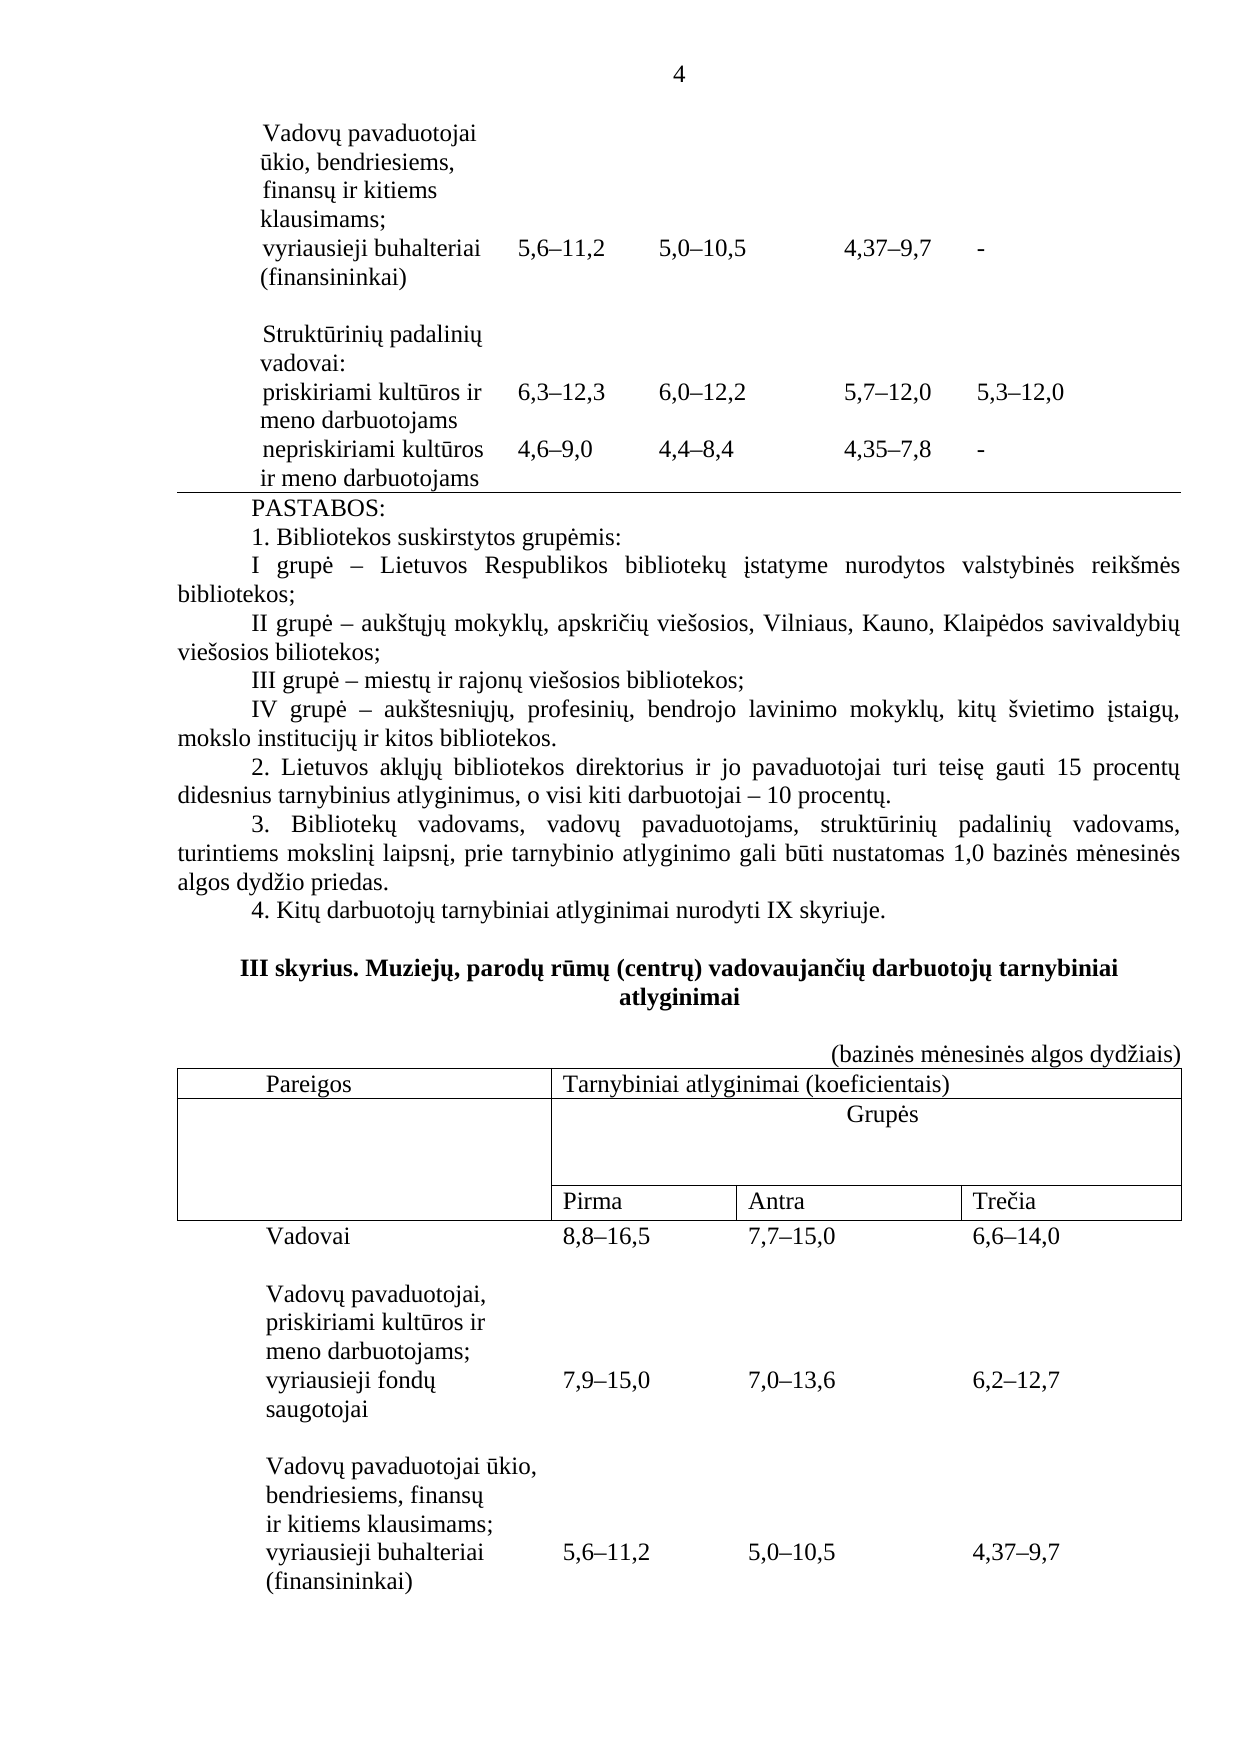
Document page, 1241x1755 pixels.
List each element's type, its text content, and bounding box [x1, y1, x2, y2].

table_cell [551, 1509, 737, 1537]
text I grupė – Lietuvos Respublikos bibliotekų įstatyme nurodytos valstybinės reikšmės bibliotekos; [177, 550, 1181, 608]
table_cell [551, 1423, 737, 1451]
table_cell [551, 1595, 737, 1624]
table_cell [737, 1336, 961, 1365]
table_cell [961, 1451, 1181, 1509]
table_cell Vadovų pavaduotojai, priskiriami kultūros ir [177, 1279, 551, 1336]
table_cell vyriausieji buhalteriai (finansininkai) [177, 1538, 551, 1595]
table_cell priskiriami kultūros ir meno darbuotojams [177, 377, 506, 434]
table_cell [737, 1423, 961, 1451]
table_cell [648, 291, 833, 319]
table_cell [833, 291, 965, 319]
table_cell 5,7–12,0 [833, 377, 965, 434]
table_cell [737, 1279, 961, 1336]
table_cell 7,0–13,6 [737, 1365, 961, 1422]
table_cell [961, 1336, 1181, 1365]
table_cell vyriausieji fondų saugotojai [177, 1365, 551, 1422]
table_cell - [965, 434, 1181, 492]
table_cell [506, 319, 647, 377]
table_cell [737, 1509, 961, 1537]
table_cell [648, 118, 833, 176]
text IV grupė – aukštesniųjų, profesinių, bendrojo lavinimo mokyklų, kitų švietimo įstaigų, mokslo institucijų ir kitos bibliotekos. [177, 694, 1181, 752]
table_cell 4,4–8,4 [648, 434, 833, 492]
table_cell [961, 1250, 1181, 1279]
table_cell [178, 1099, 551, 1220]
table_cell 5,3–12,0 [965, 377, 1181, 434]
table_cell Vadovų pavaduotojai ūkio, bendriesiems, [177, 118, 506, 176]
table_cell 6,3–12,3 [506, 377, 647, 434]
table_cell 5,6–11,2 [506, 233, 647, 291]
text (bazinės mėnesinės algos dydžiais) [177, 1039, 1181, 1068]
table_cell [961, 1279, 1181, 1336]
table_cell [648, 319, 833, 377]
table_header Tarnybiniai atlyginimai (koeficientais) [552, 1069, 1181, 1098]
table_cell [833, 176, 965, 233]
table_cell nepriskiriami kultūros ir meno darbuotojams [177, 434, 506, 492]
table_cell 4,35–7,8 [833, 434, 965, 492]
table_cell [961, 1509, 1181, 1537]
table_cell [965, 291, 1181, 319]
table_header Pareigos [178, 1069, 551, 1098]
table_cell meno darbuotojams; [177, 1336, 551, 1365]
table_cell 5,6–11,2 [551, 1538, 737, 1595]
text II grupė – aukštųjų mokyklų, apskričių viešosios, Vilniaus, Kauno, Klaipėdos savivaldybių viešosios biliotekos; [177, 608, 1181, 665]
table_cell [833, 319, 965, 377]
table_cell 6,0–12,2 [648, 377, 833, 434]
table_cell [506, 291, 647, 319]
table_cell [177, 1250, 551, 1279]
table_cell [961, 1595, 1181, 1624]
table_cell [961, 1423, 1181, 1451]
table_cell [737, 1595, 961, 1624]
table_cell - [965, 233, 1181, 291]
table_cell ir kitiems klausimams; [177, 1509, 551, 1537]
table_cell 7,9–15,0 [551, 1365, 737, 1422]
text III skyrius. Muziejų, parodų rūmų (centrų) vadovaujančių darbuotojų tarnybiniai atlyginimai [177, 953, 1181, 1010]
table_cell 5,0–10,5 [648, 233, 833, 291]
table_cell [551, 1336, 737, 1365]
table_cell 5,0–10,5 [737, 1538, 961, 1595]
table_cell [177, 1423, 551, 1451]
table_cell Antra [737, 1186, 961, 1220]
text 3. Bibliotekų vadovams, vadovų pavaduotojams, struktūrinių padalinių vadovams, turintiems mokslinį laipsnį, prie tarnybinio atlyginimo gali būti nustatomas 1,0 bazinės mėnesinės algos dydžio priedas. [177, 809, 1181, 895]
table_cell [551, 1451, 737, 1509]
table_cell Struktūrinių padalinių vadovai: [177, 319, 506, 377]
table_cell [177, 291, 506, 319]
table_cell Vadovų pavaduotojai ūkio, bendriesiems, finansų [177, 1451, 551, 1509]
table_cell [965, 319, 1181, 377]
table_cell [648, 176, 833, 233]
table_cell 4,6–9,0 [506, 434, 647, 492]
table_cell Trečia [962, 1186, 1181, 1220]
table_cell 4,37–9,7 [961, 1538, 1181, 1595]
text 4. Kitų darbuotojų tarnybiniai atlyginimai nurodyti IX skyriuje. [177, 895, 1181, 924]
table_cell [551, 1279, 737, 1336]
table_cell 6,2–12,7 [961, 1365, 1181, 1422]
table_cell 6,6–14,0 [961, 1221, 1181, 1250]
table_cell vyriausieji buhalteriai (finansininkai) [177, 233, 506, 291]
table_cell 4,37–9,7 [833, 233, 965, 291]
text 2. Lietuvos aklųjų bibliotekos direktorius ir jo pavaduotojai turi teisę gauti 15 procentų didesnius tarnybinius atlyginimus, o visi kiti darbuotojai – 10 procentų. [177, 752, 1181, 809]
table_cell finansų ir kitiems klausimams; [177, 176, 506, 233]
text 1. Bibliotekos suskirstytos grupėmis: [177, 522, 1181, 550]
text PASTABOS: [177, 493, 1181, 522]
table_cell [506, 176, 647, 233]
table_cell Pirma [552, 1186, 736, 1220]
table_cell Vadovai [177, 1221, 551, 1250]
table_cell Grupės [552, 1099, 1181, 1185]
table_cell 8,8–16,5 [551, 1221, 737, 1250]
table_cell [177, 1595, 551, 1624]
table_cell [506, 118, 647, 176]
table_cell [833, 118, 965, 176]
table_cell [965, 176, 1181, 233]
table_cell [551, 1250, 737, 1279]
table_cell 7,7–15,0 [737, 1221, 961, 1250]
table_cell [737, 1250, 961, 1279]
table_cell [965, 118, 1181, 176]
table_cell [737, 1451, 961, 1509]
text III grupė – miestų ir rajonų viešosios bibliotekos; [177, 665, 1181, 694]
